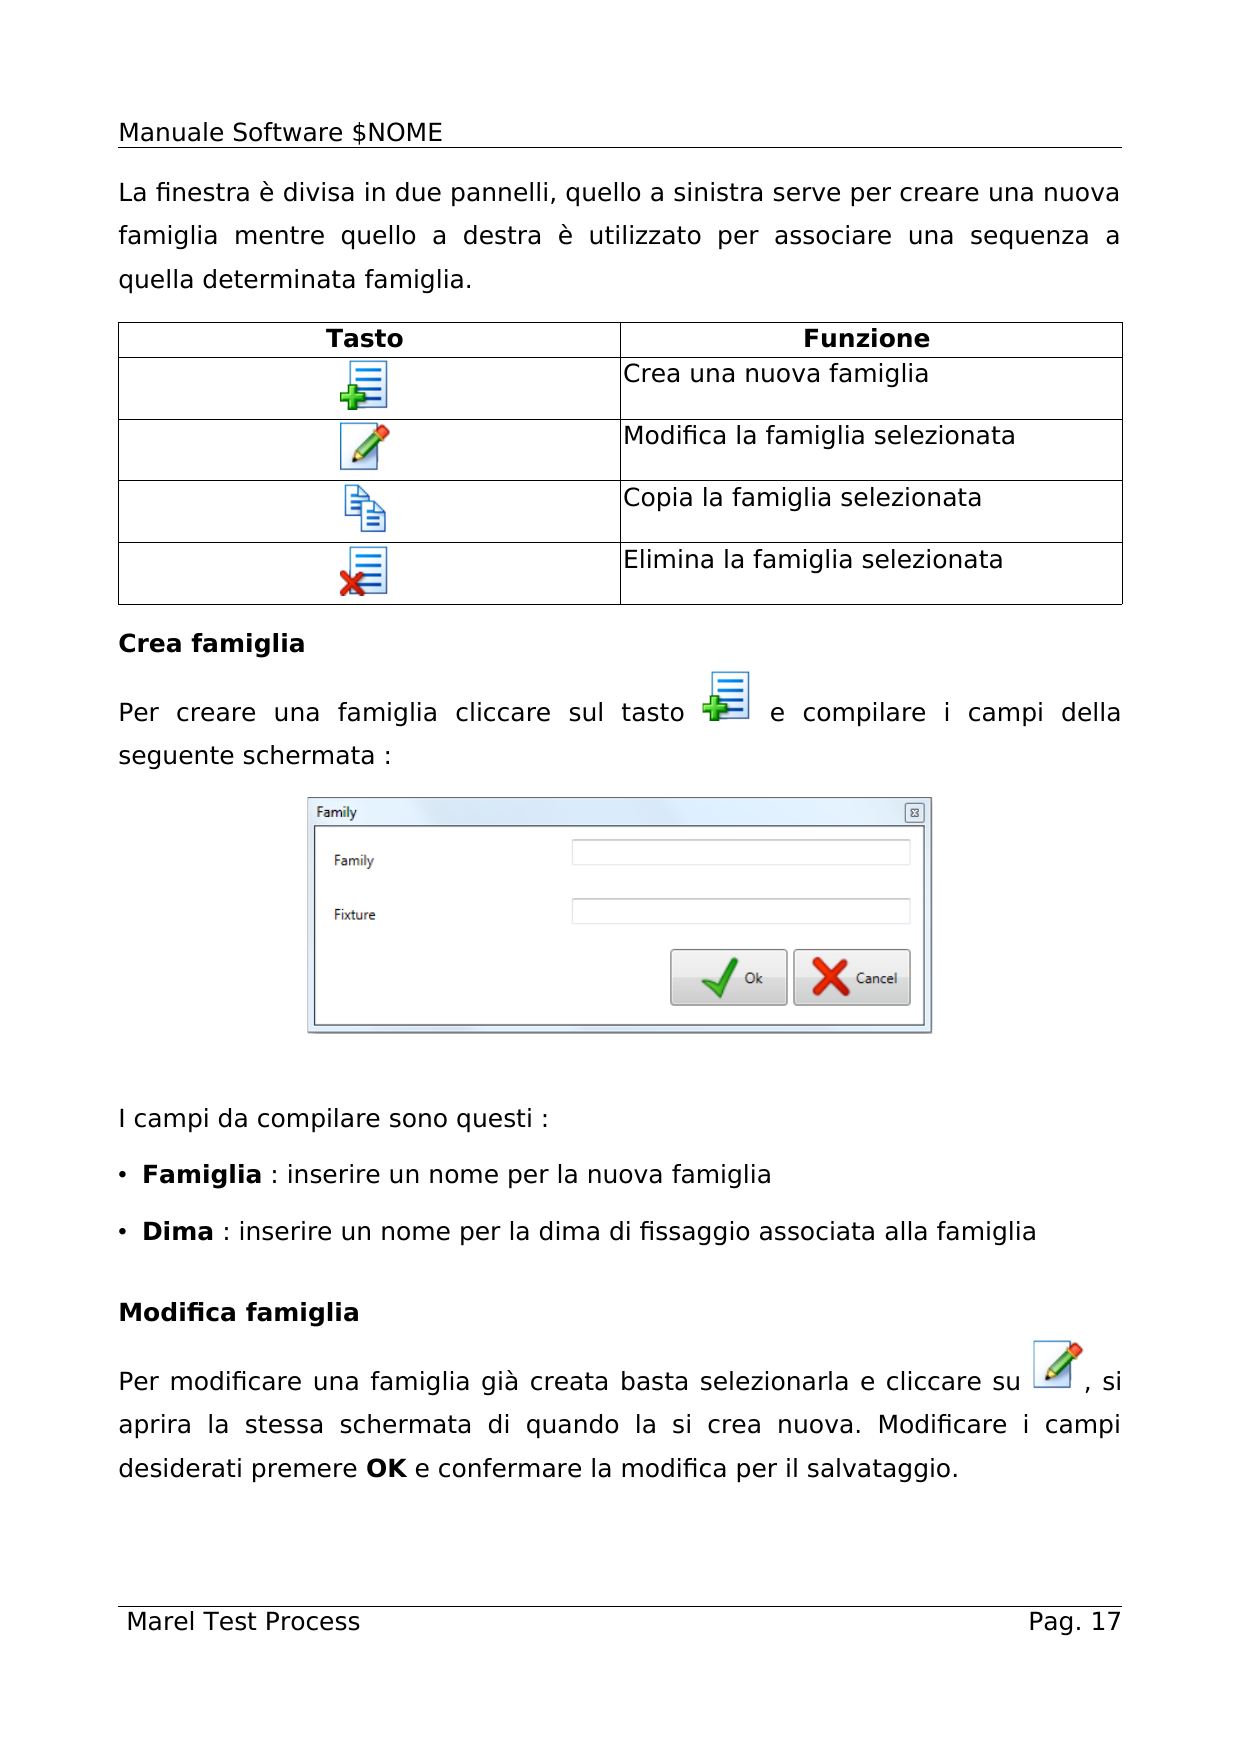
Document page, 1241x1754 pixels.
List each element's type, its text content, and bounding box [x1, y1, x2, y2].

table_cell Crea una nuova famiglia [621, 358, 1122, 418]
subtitle Crea famiglia [118, 629, 1122, 658]
list Famiglia : inserire un nome per la nuova famiglia [118, 1161, 1122, 1190]
table_cell [119, 358, 620, 418]
text La finestra è divisa in due pannelli, quello a sinistra serve per creare una nuova famiglia mentre quello a destra è utilizzato per associare una sequenza a quella determinata famiglia. [118, 178, 1122, 294]
table_cell [119, 543, 620, 604]
picture [702, 671, 753, 721]
picture [307, 797, 933, 1034]
subtitle Modifica famiglia [118, 1298, 1122, 1327]
table_cell Elimina la famiglia selezionata [621, 543, 1122, 604]
picture [340, 359, 391, 410]
picture [340, 421, 391, 472]
picture [340, 483, 391, 534]
table_header Funzione [621, 323, 1122, 357]
text Per modificare una famiglia già creata basta selezionarla e cliccare su , si aprira la stessa schermata di quando la si crea nuova. Modificare i campi desiderati premere OK e confermare la modifica per il salvataggio. [118, 1340, 1122, 1483]
picture [340, 545, 391, 596]
list Dima : inserire un nome per la dima di fissaggio associata alla famiglia [118, 1217, 1122, 1246]
picture [1033, 1340, 1084, 1390]
table_cell [119, 481, 620, 542]
table_cell [119, 420, 620, 480]
table_cell Copia la famiglia selezionata [621, 481, 1122, 542]
text Per creare una famiglia cliccare sul tasto e compilare i campi della seguente schermata : [118, 671, 1122, 771]
table_header Tasto [119, 323, 620, 357]
table_cell Modifica la famiglia selezionata [621, 420, 1122, 480]
text I campi da compilare sono questi : [118, 1104, 1122, 1134]
